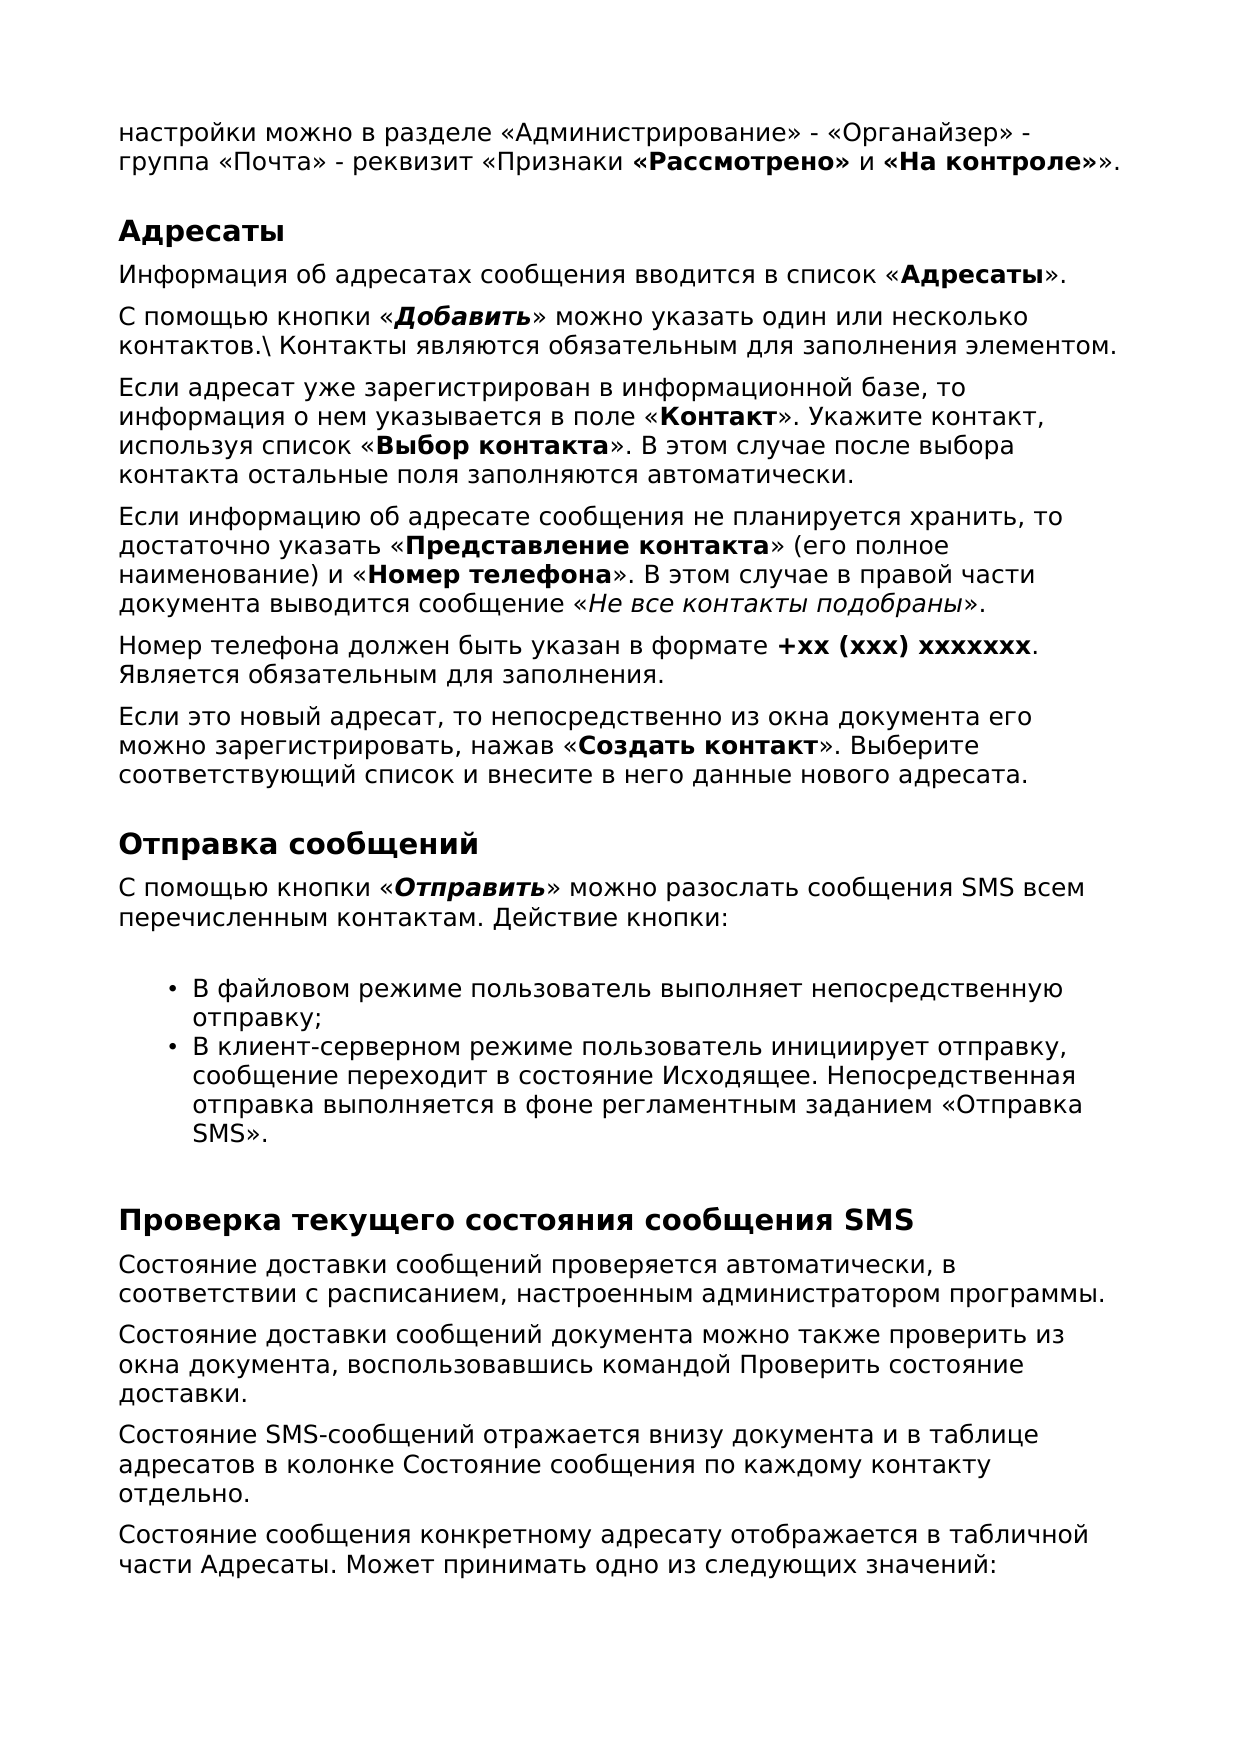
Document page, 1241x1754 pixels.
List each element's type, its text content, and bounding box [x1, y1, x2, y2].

text Информация об адресатах сообщения вводится в список «Адресаты». [118, 260, 1122, 289]
list В файловом режиме пользователь выполняет непосредственную отправку; [177, 974, 1122, 1032]
text Номер телефона должен быть указан в формате +xx (xxx) xxxxxxx. Является обязательным для заполнения. [118, 631, 1122, 689]
text Состояние доставки сообщений проверяется автоматически, в соответствии с расписанием, настроенным администратором программы. [118, 1250, 1122, 1308]
text Состояние сообщения конкретному адресату отображается в табличной части Адресаты. Может принимать одно из следующих значений: [118, 1521, 1122, 1579]
subtitle Отправка сообщений [118, 827, 1122, 861]
text Если информацию об адресате сообщения не планируется хранить, то достаточно указать «Представление контакта» (его полное наименование) и «Номер телефона». В этом случае в правой части документа выводится сообщение «Не все контакты подобраны». [118, 502, 1122, 619]
text Если адресат уже зарегистрирован в информационной базе, то информация о нем указывается в поле «Контакт». Укажите контакт, используя список «Выбор контакта». В этом случае после выбора контакта остальные поля заполняются автоматически. [118, 373, 1122, 489]
text С помощью кнопки «Отправить» можно разослать сообщения SMS всем перечисленным контактам. Действие кнопки: [118, 873, 1122, 932]
text Состояние SMS-сообщений отражается внизу документа и в таблице адресатов в колонке Состояние сообщения по каждому контакту отдельно. [118, 1421, 1122, 1508]
text С помощью кнопки «Добавить» можно указать один или несколько контактов.\ Контакты являются обязательным для заполнения элементом. [118, 302, 1122, 360]
text Состояние доставки сообщений документа можно также проверить из окна документа, воспользовавшись командой Проверить состояние доставки. [118, 1321, 1122, 1408]
list В клиент-серверном режиме пользователь инициирует отправку, сообщение переходит в состояние Исходящее. Непосредственная отправка выполняется в фоне регламентным заданием «Отправка SMS». [177, 1032, 1122, 1149]
text настройки можно в разделе «Администрирование» - «Органайзер» - группа «Почта» - реквизит «Признаки «Рассмотрено» и «На контроле»». [118, 118, 1122, 176]
subtitle Адресаты [118, 214, 1122, 248]
text Если это новый адресат, то непосредственно из окна документа его можно зарегистрировать, нажав «Создать контакт». Выберите соответствующий список и внесите в него данные нового адресата. [118, 702, 1122, 789]
subtitle Проверка текущего состояния сообщения SMS [118, 1203, 1122, 1237]
